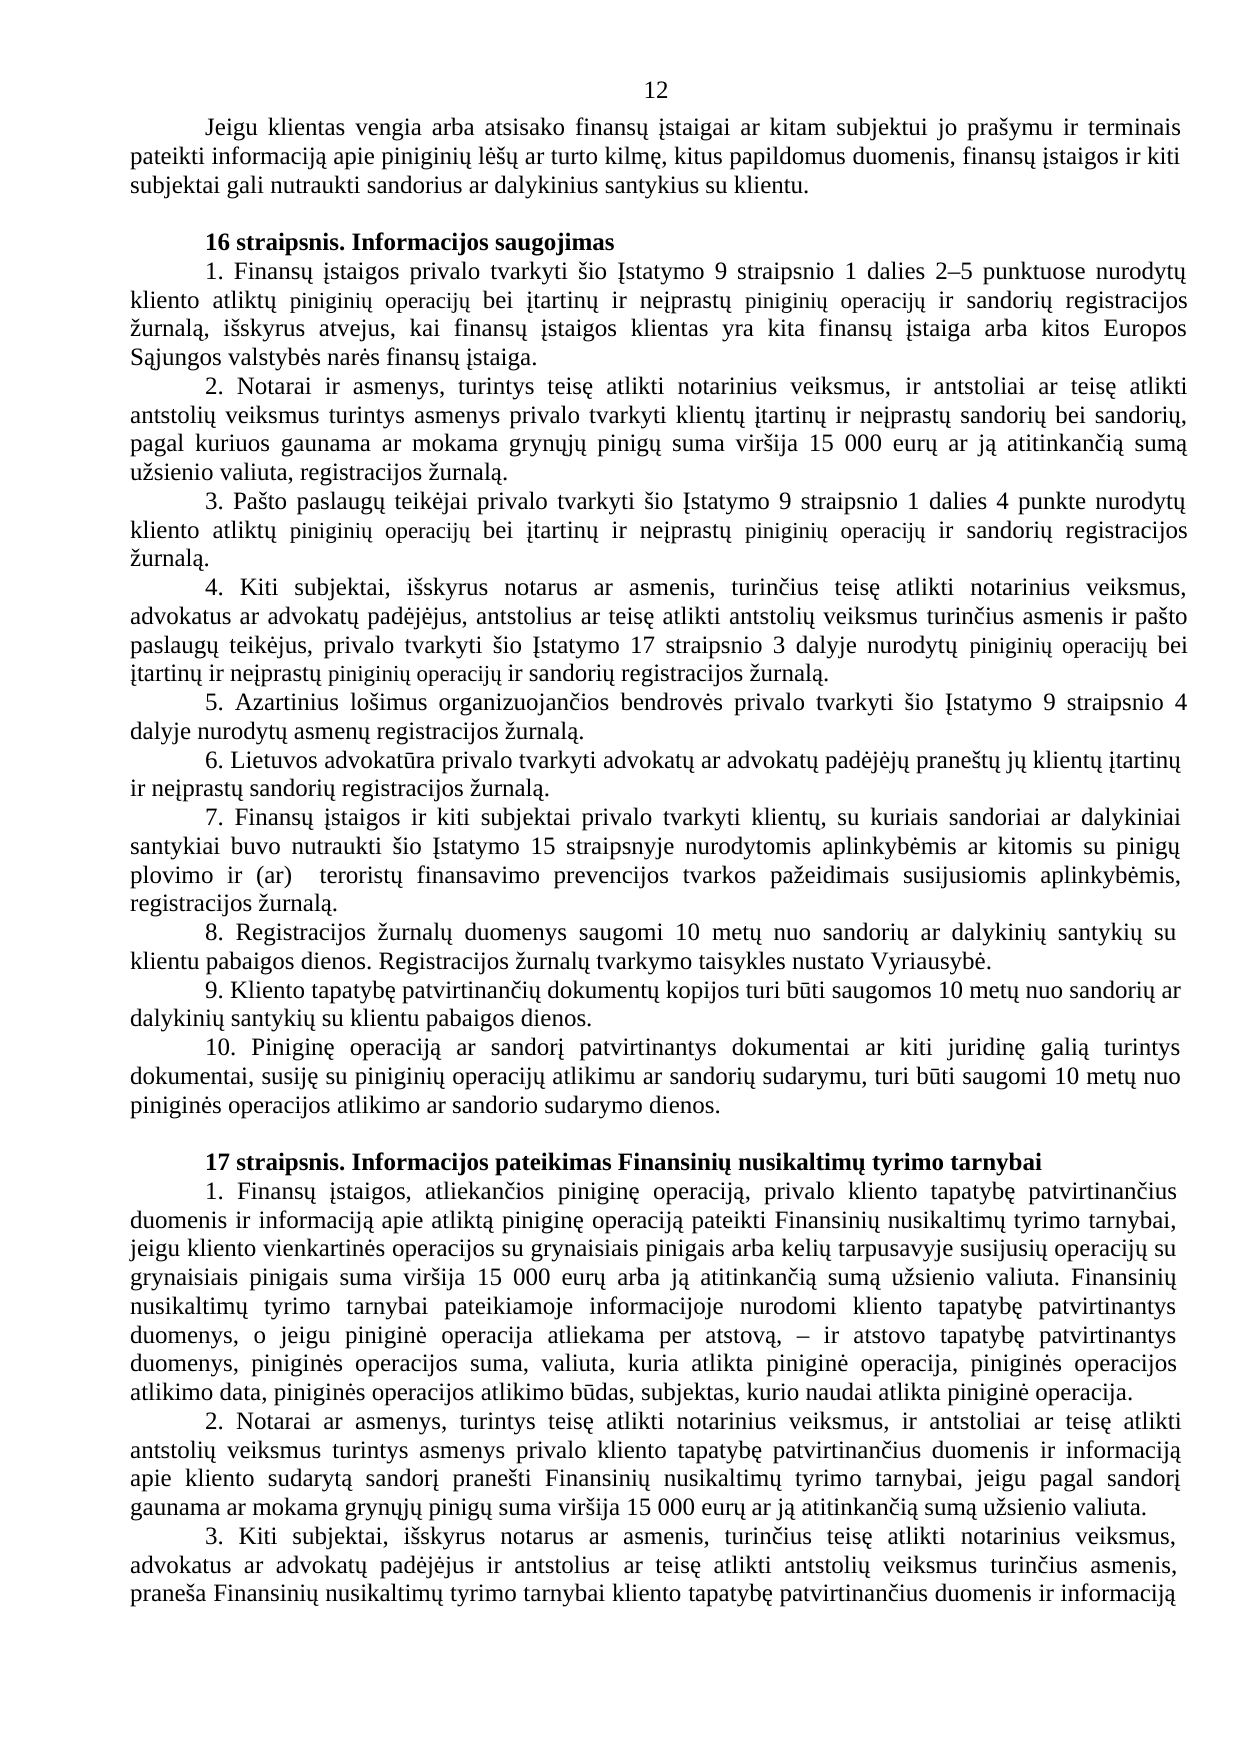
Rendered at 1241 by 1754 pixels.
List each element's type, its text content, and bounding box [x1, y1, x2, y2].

text 5. Azartinius lošimus organizuojančios bendrovės privalo tvarkyti šio Įstatymo 9 straipsnio 4 dalyje nurodytų asmenų registracijos žurnalą. [130, 687, 1188, 745]
text 3. Pašto paslaugų teikėjai privalo tvarkyti šio Įstatymo 9 straipsnio 1 dalies 4 punkte nurodytų kliento atliktų piniginių operacijų bei įtartinų ir neįprastų piniginių operacijų ir sandorių registracijos žurnalą. [130, 486, 1188, 572]
text 17 straipsnis. Informacijos pateikimas Finansinių nusikaltimų tyrimo tarnybai [205, 1147, 1182, 1176]
text 1. Finansų įstaigos, atliekančios piniginę operaciją, privalo kliento tapatybę patvirtinančius duomenis ir informaciją apie atliktą piniginę operaciją pateikti Finansinių nusikaltimų tyrimo tarnybai, jeigu kliento vienkartinės operacijos su grynaisiais pinigais arba kelių tarpusavyje susijusių operacijų su grynaisiais pinigais suma viršija 15 000 eurų arba ją atitinkančią sumą užsienio valiuta. Finansinių nusikaltimų tyrimo tarnybai pateikiamoje informacijoje nurodomi kliento tapatybę patvirtinantys duomenys, o jeigu piniginė operacija atliekama per atstovą, – ir atstovo tapatybę patvirtinantys duomenys, piniginės operacijos suma, valiuta, kuria atlikta piniginė operacija, piniginės operacijos atlikimo data, piniginės operacijos atlikimo būdas, subjektas, kurio naudai atlikta piniginė operacija. [130, 1176, 1177, 1406]
text 3. Kiti subjektai, išskyrus notarus ar asmenis, turinčius teisę atlikti notarinius veiksmus, advokatus ar advokatų padėjėjus ir antstolius ar teisę atlikti antstolių veiksmus turinčius asmenis, praneša Finansinių nusikaltimų tyrimo tarnybai kliento tapatybę patvirtinančius duomenis ir informaciją [130, 1521, 1177, 1607]
text 8. Registracijos žurnalų duomenys saugomi 10 metų nuo sandorių ar dalykinių santykių su klientu pabaigos dienos. Registracijos žurnalų tvarkymo taisykles nustato Vyriausybė. [130, 917, 1177, 975]
text 16 straipsnis. Informacijos saugojimas [130, 227, 1182, 256]
text 6. Lietuvos advokatūra privalo tvarkyti advokatų ar advokatų padėjėjų praneštų jų klientų įtartinų ir neįprastų sandorių registracijos žurnalą. [130, 745, 1182, 802]
text Jeigu klientas vengia arba atsisako finansų įstaigai ar kitam subjektui jo prašymu ir terminais pateikti informaciją apie piniginių lėšų ar turto kilmę, kitus papildomus duomenis, finansų įstaigos ir kiti subjektai gali nutraukti sandorius ar dalykinius santykius su klientu. [130, 112, 1182, 198]
text 7. Finansų įstaigos ir kiti subjektai privalo tvarkyti klientų, su kuriais sandoriai ar dalykiniai santykiai buvo nutraukti šio Įstatymo 15 straipsnyje nurodytomis aplinkybėmis ar kitomis su pinigų plovimo ir (ar) teroristų finansavimo prevencijos tvarkos pažeidimais susijusiomis aplinkybėmis, registracijos žurnalą. [130, 802, 1182, 917]
text 10. Piniginę operaciją ar sandorį patvirtinantys dokumentai ar kiti juridinę galią turintys dokumentai, susiję su piniginių operacijų atlikimu ar sandorių sudarymu, turi būti saugomi 10 metų nuo piniginės operacijos atlikimo ar sandorio sudarymo dienos. [130, 1032, 1182, 1118]
text 2. Notarai ir asmenys, turintys teisę atlikti notarinius veiksmus, ir antstoliai ar teisę atlikti antstolių veiksmus turintys asmenys privalo tvarkyti klientų įtartinų ir neįprastų sandorių bei sandorių, pagal kuriuos gaunama ar mokama grynųjų pinigų suma viršija 15 000 eurų ar ją atitinkančią sumą užsienio valiuta, registracijos žurnalą. [130, 371, 1188, 486]
text 1. Finansų įstaigos privalo tvarkyti šio Įstatymo 9 straipsnio 1 dalies 2–5 punktuose nurodytų kliento atliktų piniginių operacijų bei įtartinų ir neįprastų piniginių operacijų ir sandorių registracijos žurnalą, išskyrus atvejus, kai finansų įstaigos klientas yra kita finansų įstaiga arba kitos Europos Sąjungos valstybės narės finansų įstaiga. [130, 256, 1188, 371]
text 2. Notarai ar asmenys, turintys teisę atlikti notarinius veiksmus, ir antstoliai ar teisę atlikti antstolių veiksmus turintys asmenys privalo kliento tapatybę patvirtinančius duomenis ir informaciją apie kliento sudarytą sandorį pranešti Finansinių nusikaltimų tyrimo tarnybai, jeigu pagal sandorį gaunama ar mokama grynųjų pinigų suma viršija 15 000 eurų ar ją atitinkančią sumą užsienio valiuta. [130, 1406, 1182, 1521]
text 4. Kiti subjektai, išskyrus notarus ar asmenis, turinčius teisę atlikti notarinius veiksmus, advokatus ar advokatų padėjėjus, antstolius ar teisę atlikti antstolių veiksmus turinčius asmenis ir pašto paslaugų teikėjus, privalo tvarkyti šio Įstatymo 17 straipsnio 3 dalyje nurodytų piniginių operacijų bei įtartinų ir neįprastų piniginių operacijų ir sandorių registracijos žurnalą. [130, 572, 1188, 687]
text 9. Kliento tapatybę patvirtinančių dokumentų kopijos turi būti saugomos 10 metų nuo sandorių ar dalykinių santykių su klientu pabaigos dienos. [130, 975, 1182, 1032]
